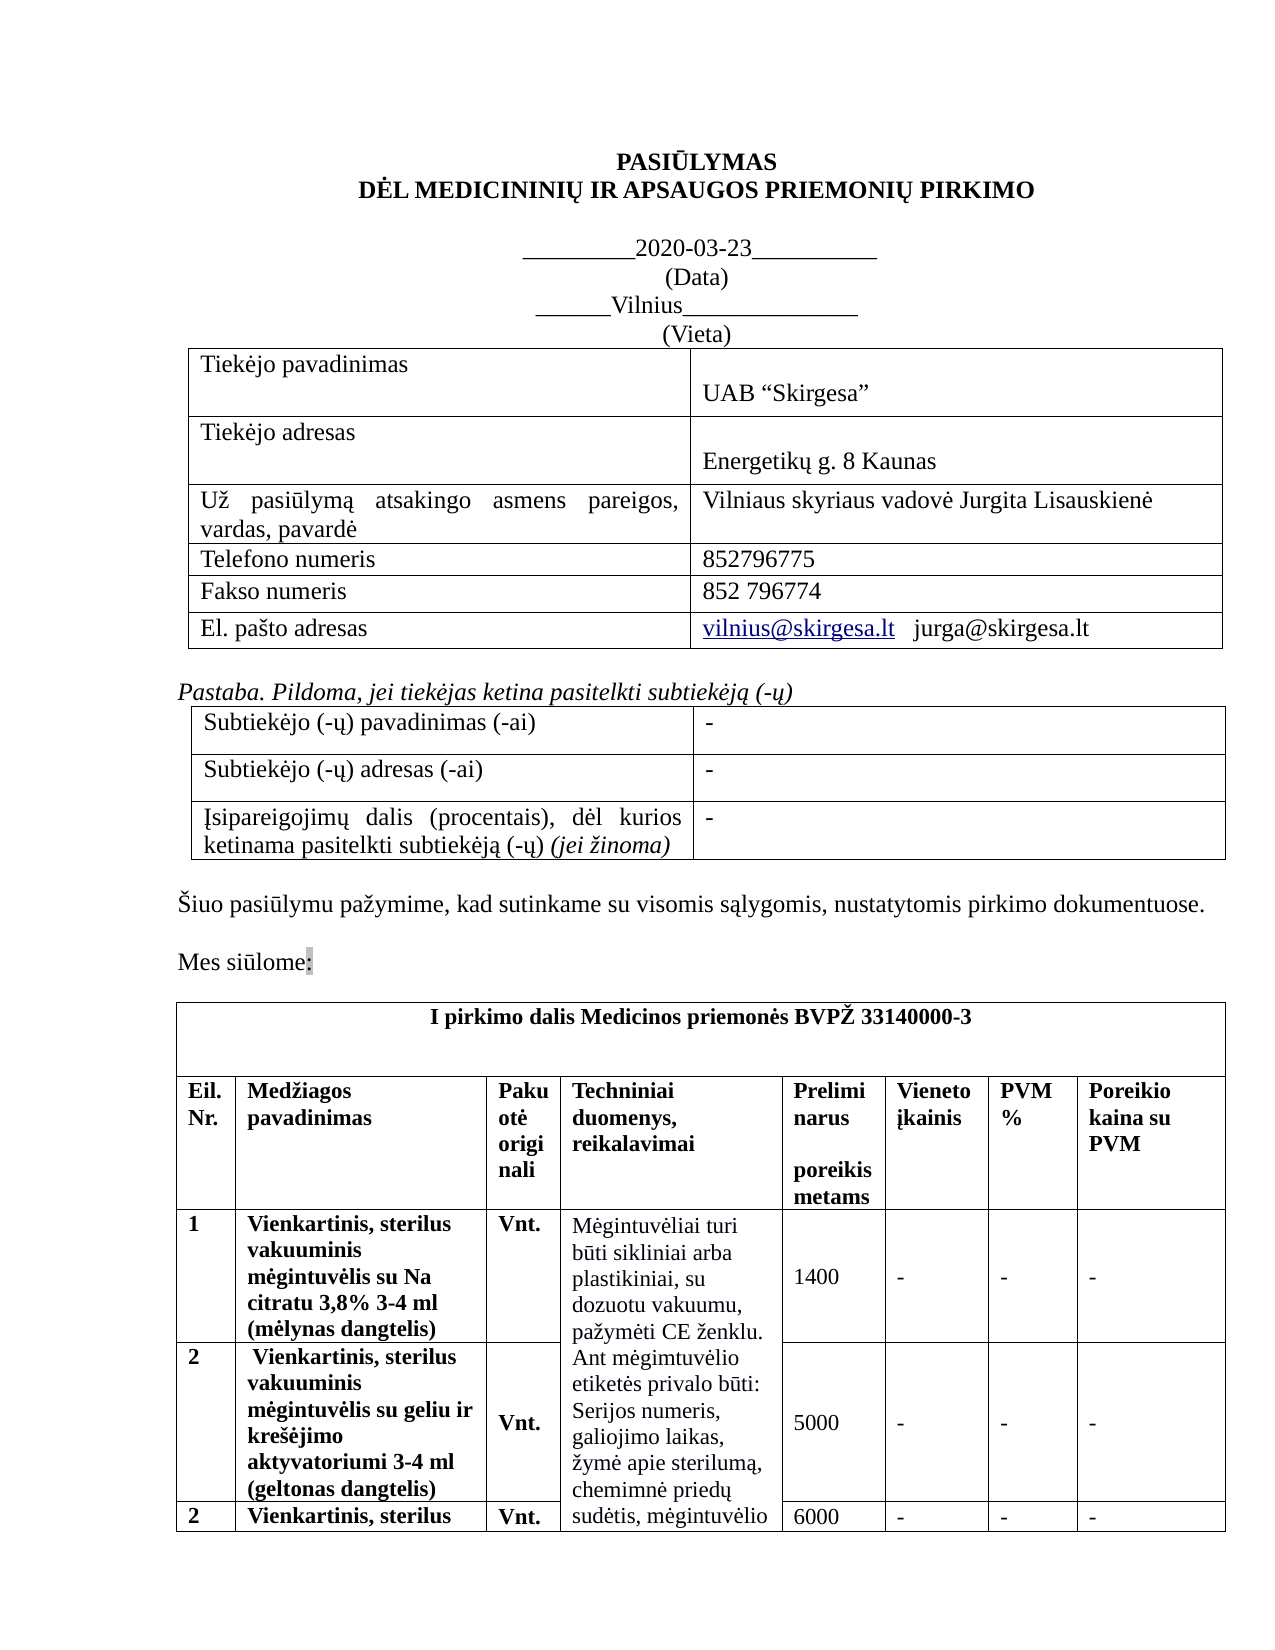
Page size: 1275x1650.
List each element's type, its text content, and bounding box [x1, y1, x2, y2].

text DĖL MEDICININIŲ IR APSAUGOS PRIEMONIŲ PIRKIMO [177, 176, 1216, 204]
table_cell - [1078, 1343, 1225, 1501]
text Šiuo pasiūlymu pažymime, kad sutinkame su visomis sąlygomis, nustatytomis pirkimo dokumentuose. [177, 889, 1216, 918]
table_cell Vieneto įkainis [886, 1077, 988, 1209]
table_cell 1 [177, 1210, 235, 1342]
table_header - [694, 707, 1225, 753]
table_cell Telefono numeris [189, 544, 690, 575]
table_cell - [694, 802, 1225, 859]
table_cell 852796775 [691, 544, 1222, 575]
table_cell Vienkartinis, sterilus vakuuminis mėgintuvėlis su geliu ir krešėjimo aktyvatoriumi 3-4 ml (geltonas dangtelis) [236, 1343, 486, 1501]
table_cell Pakuotė originali [487, 1077, 560, 1209]
table_cell - [1078, 1210, 1225, 1342]
table_cell - [694, 755, 1225, 801]
table_cell Subtiekėjo (-ų) adresas (-ai) [192, 755, 693, 801]
table_cell - [886, 1210, 988, 1342]
table_header Tiekėjo pavadinimas [189, 349, 690, 416]
table_cell Vnt. [487, 1343, 560, 1501]
table_cell Preliminarus poreikis metams [783, 1077, 885, 1209]
table_cell El. pašto adresas [189, 613, 690, 648]
table_cell - [989, 1502, 1077, 1531]
table_cell Už pasiūlymą atsakingo asmens pareigos, vardas, pavardė [189, 485, 690, 543]
text (Data) [177, 262, 1216, 291]
text Mes siūlome: [177, 947, 1216, 975]
table_cell Įsipareigojimų dalis (procentais), dėl kurios ketinama pasitelkti subtiekėją (-ų) (jei žinoma) [192, 802, 693, 859]
table_cell Tiekėjo adresas [189, 417, 690, 484]
text (Vieta) [177, 319, 1216, 348]
table_cell - [989, 1343, 1077, 1501]
table_cell Medžiagos pavadinimas [236, 1077, 486, 1209]
text PASIŪLYMAS [177, 147, 1216, 176]
text Pastaba. Pildoma, jei tiekėjas ketina pasitelkti subtiekėją (-ų) [177, 677, 1216, 706]
table_cell - [989, 1210, 1077, 1342]
table_cell - [1078, 1502, 1225, 1531]
table_cell 6000 [783, 1502, 885, 1531]
table_cell Fakso numeris [189, 576, 690, 612]
table_header UAB “Skirgesa” [691, 349, 1222, 416]
table_cell 2 [177, 1343, 235, 1501]
table_cell 2 [177, 1502, 235, 1531]
text _________2020-03-23__________ [177, 233, 1216, 262]
table_header Subtiekėjo (-ų) pavadinimas (-ai) [192, 707, 693, 753]
table_cell PVM% [989, 1077, 1077, 1209]
table_cell - [886, 1502, 988, 1531]
table_cell Vnt. [487, 1502, 560, 1531]
table_cell Energetikų g. 8 Kaunas [691, 417, 1222, 484]
table_cell 1400 [783, 1210, 885, 1342]
table_cell Vilniaus skyriaus vadovė Jurgita Lisauskienė [691, 485, 1222, 543]
table_cell Techniniai duomenys, reikalavimai [561, 1077, 782, 1209]
table_cell Vienkartinis, sterilus vakuuminis mėgintuvėlis su Na citratu 3,8% 3-4 ml (mėlynas dangtelis) [236, 1210, 486, 1342]
text ______Vilnius______________ [177, 291, 1216, 319]
table_cell vilnius@skirgesa.lt jurga@skirgesa.lt [691, 613, 1222, 648]
table_header I pirkimo dalis Medicinos priemonės BVPŽ 33140000-3 [177, 1003, 1225, 1076]
table_cell Poreikio kaina su PVM [1078, 1077, 1225, 1209]
table_cell Vnt. [487, 1210, 560, 1342]
table_cell Vienkartinis, sterilus [236, 1502, 486, 1531]
table_cell 5000 [783, 1343, 885, 1501]
table_cell Eil.Nr. [177, 1077, 235, 1209]
table_cell 852 796774 [691, 576, 1222, 612]
table_cell Mėgintuvėliai turi būti sikliniai arba plastikiniai, su dozuotu vakuumu, pažymėti CE ženklu. Ant mėgimtuvėlio etiketės privalo būti: Serijos numeris, galiojimo laikas, žymė apie sterilumą, chemimnė priedų sudėtis, mėgintuvėlio talpa, žymuo, rodantis kiek turi būti pritraukta ėminio, gamintojas, CE ženklas. Galiojimo laikas netrumpesnis nei 12 mėn. [561, 1210, 782, 1531]
table_cell - [886, 1343, 988, 1501]
